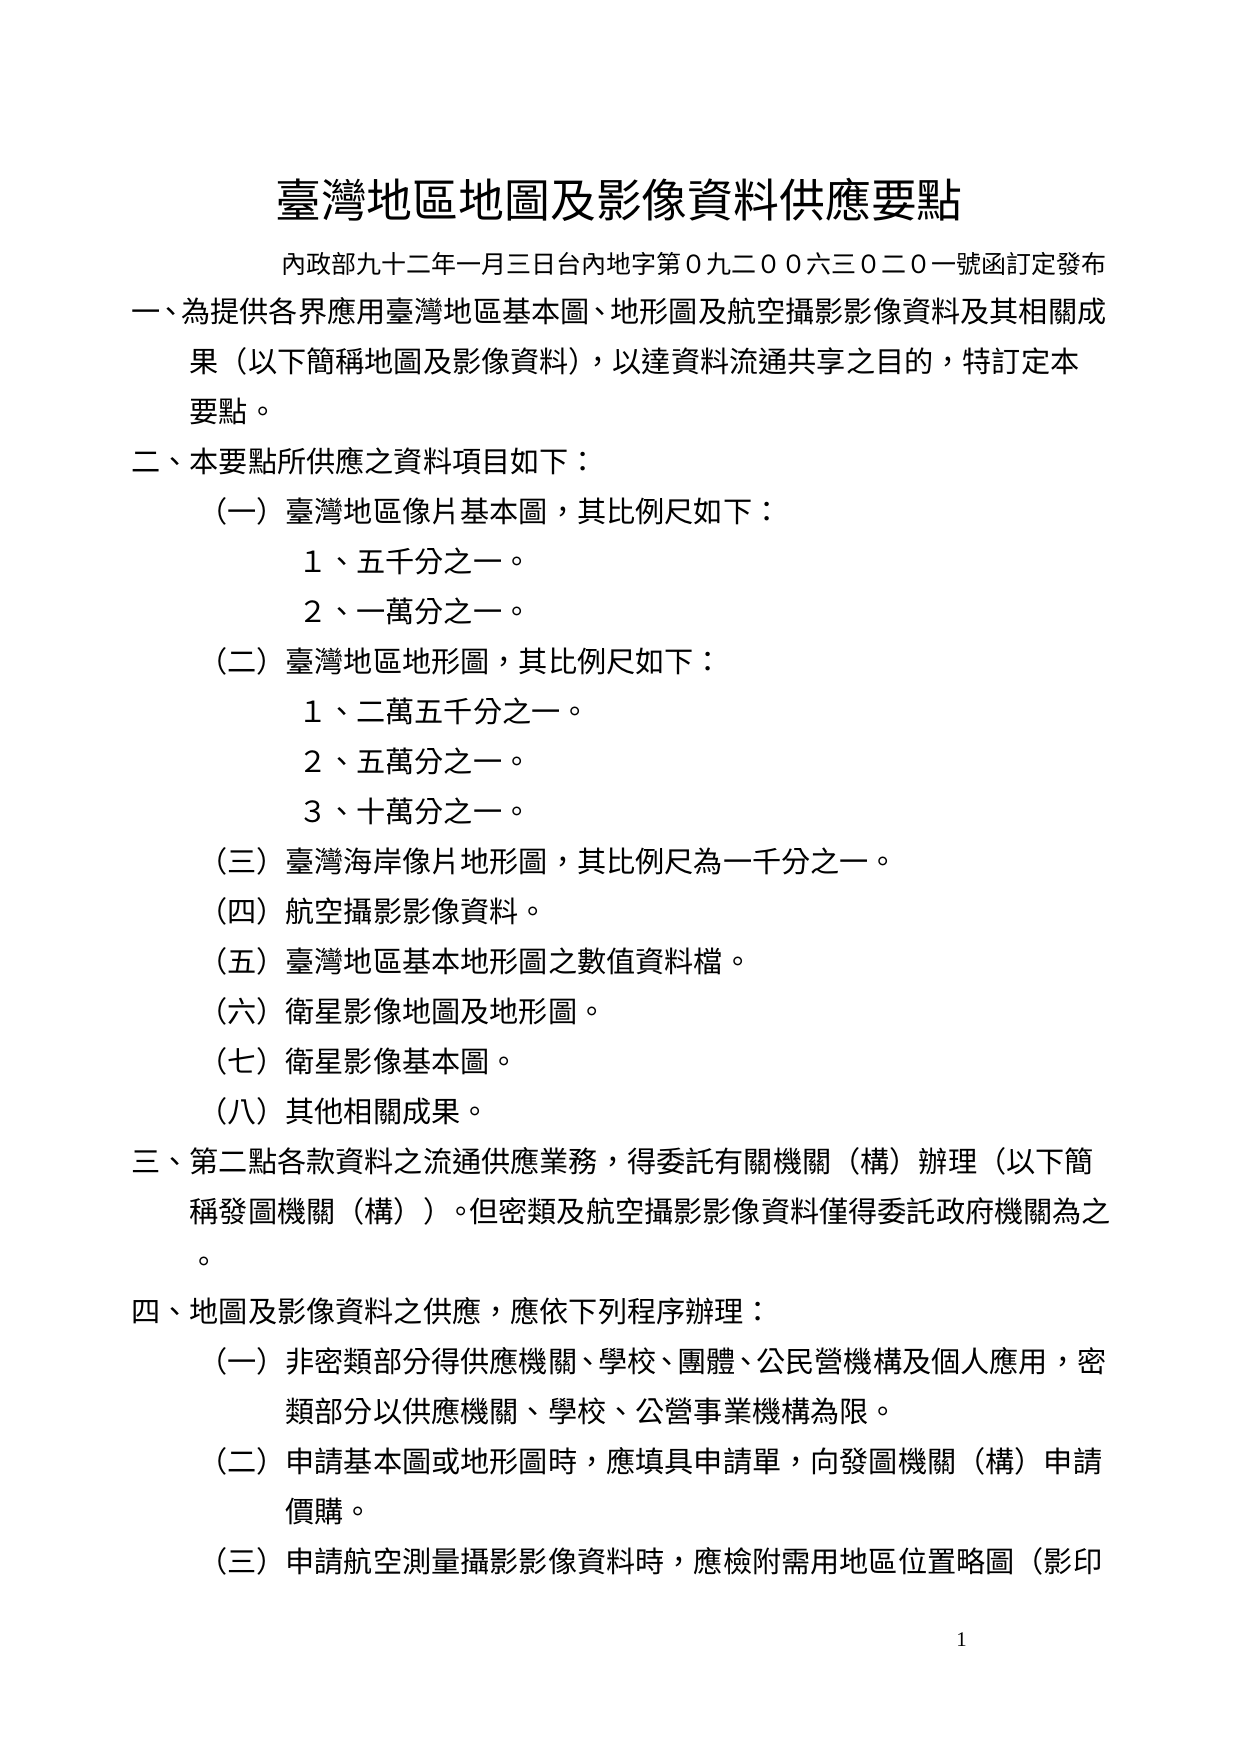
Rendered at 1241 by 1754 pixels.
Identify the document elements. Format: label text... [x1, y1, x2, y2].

text 四、地圖及影像資料之供應，應依下列程序辦理： [131, 1281, 1106, 1331]
text 三、第二點各款資料之流通供應業務，得委託有關機關（構）辦理（以下簡稱發圖機關（構））。但密類及航空攝影影像資料僅得委託政府機關為之。 [131, 1131, 1106, 1281]
text ３、十萬分之一。 [298, 781, 1106, 831]
text （一）非密類部分得供應機關、學校、團體、公民營機構及個人應用，密類部分以供應機關、學校、公營事業機構為限。 [198, 1331, 1106, 1431]
text ２、五萬分之一。 [298, 731, 1106, 781]
text （八）其他相關成果。 [198, 1081, 1106, 1131]
text （四）航空攝影影像資料。 [198, 881, 1106, 931]
text （二）臺灣地區地形圖，其比例尺如下： [198, 631, 1106, 681]
text （三）臺灣海岸像片地形圖，其比例尺為一千分之一。 [198, 831, 1106, 881]
text １、五千分之一。 [298, 531, 1106, 581]
text 內政部九十二年一月三日台內地字第０九二００六三０二０一號函訂定發布 [131, 231, 1106, 281]
text （六）衛星影像地圖及地形圖。 [198, 981, 1106, 1031]
text 臺灣地區地圖及影像資料供應要點 [131, 164, 1106, 231]
text （七）衛星影像基本圖。 [198, 1031, 1106, 1081]
text 一、為提供各界應用臺灣地區基本圖、地形圖及航空攝影影像資料及其相關成果（以下簡稱地圖及影像資料），以達資料流通共享之目的，特訂定本要點。 [131, 281, 1106, 431]
text （五）臺灣地區基本地形圖之數值資料檔。 [198, 931, 1106, 981]
text 二、本要點所供應之資料項目如下： [131, 431, 1106, 481]
text （三）申請航空測量攝影影像資料時，應檢附需用地區位置略圖（影印 [198, 1531, 1106, 1581]
text （二）申請基本圖或地形圖時，應填具申請單，向發圖機關（構）申請價購。 [198, 1431, 1106, 1531]
text （一）臺灣地區像片基本圖，其比例尺如下： [198, 481, 1106, 531]
text １、二萬五千分之一。 [298, 681, 1106, 731]
text ２、一萬分之一。 [298, 581, 1106, 631]
